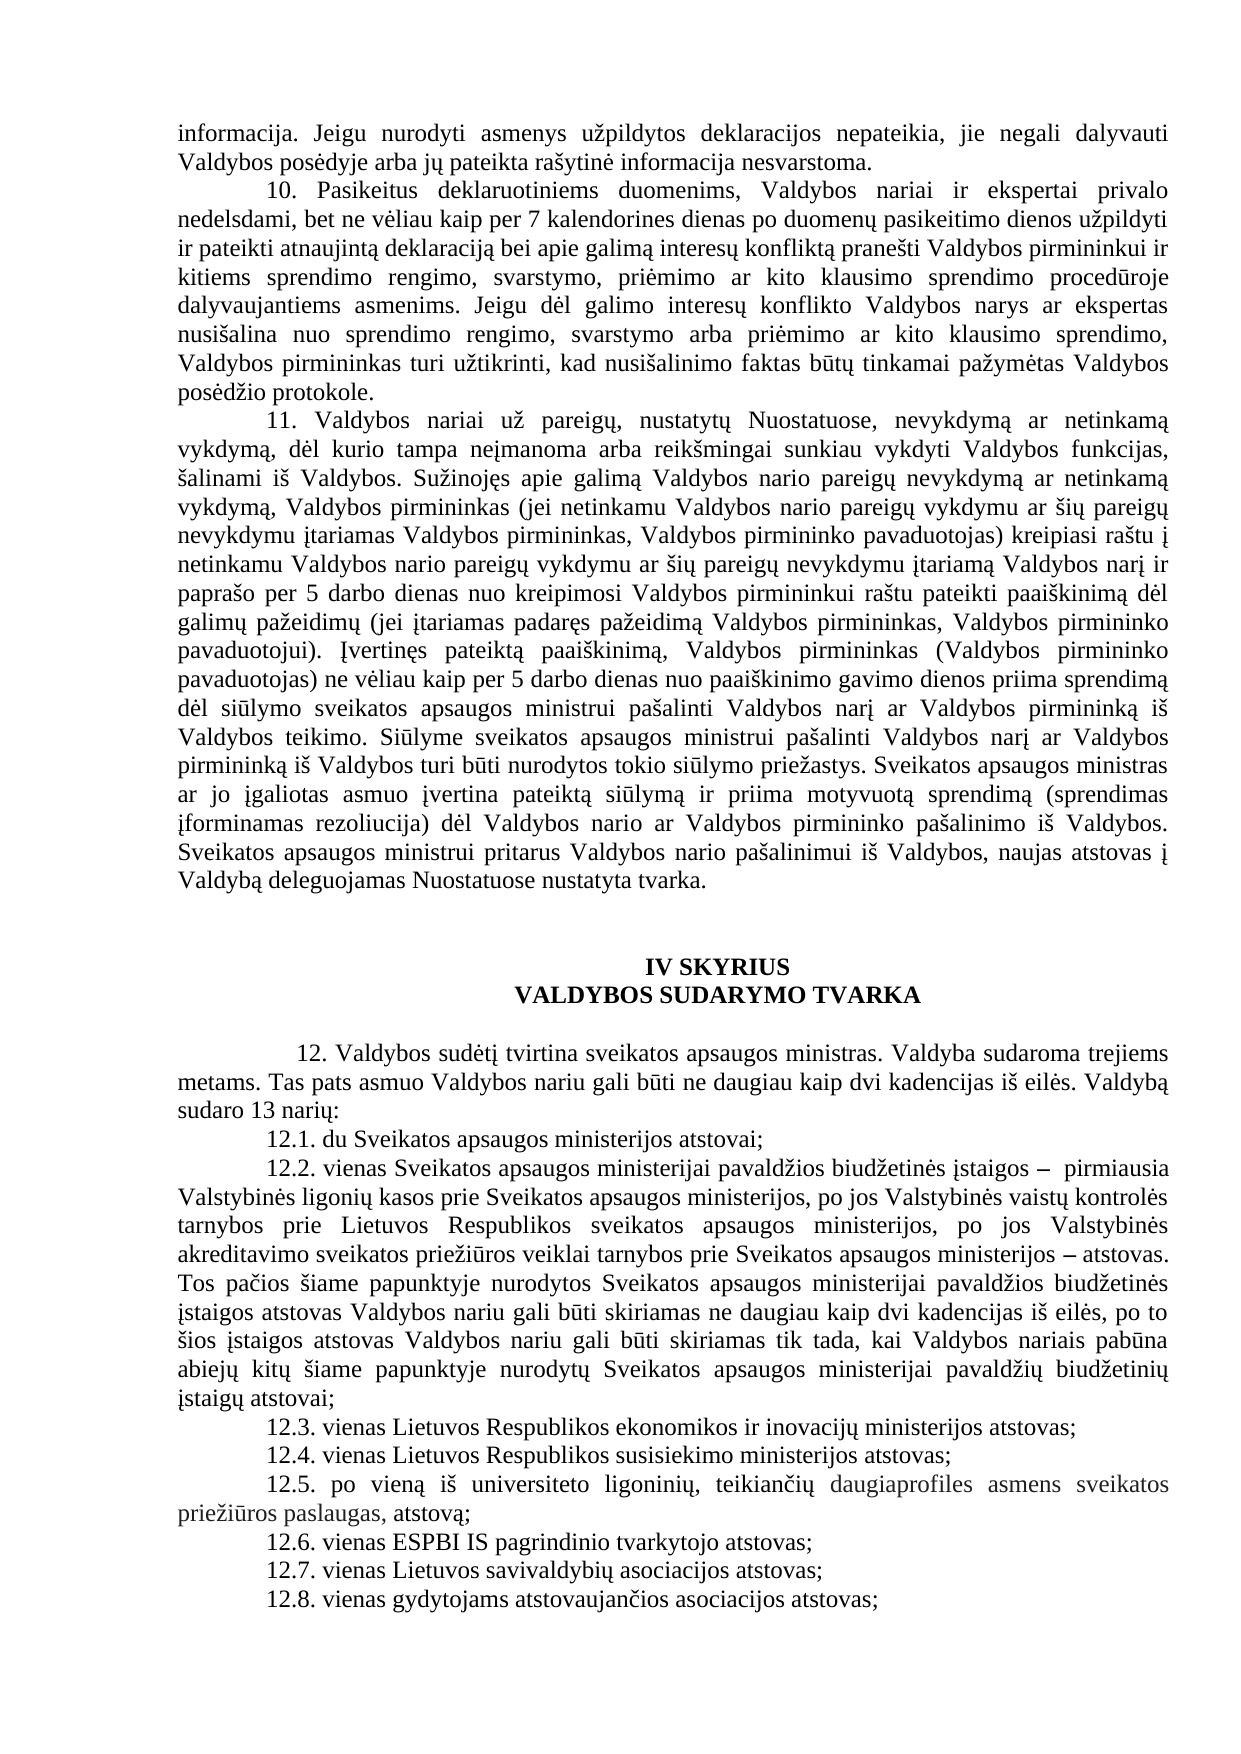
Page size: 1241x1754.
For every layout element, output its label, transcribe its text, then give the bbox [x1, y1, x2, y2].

text 12.6. vienas ESPBI IS pagrindinio tvarkytojo atstovas; [177, 1527, 1169, 1556]
text 12.4. vienas Lietuvos Respublikos susisiekimo ministerijos atstovas; [177, 1441, 1169, 1469]
text informacija. Jeigu nurodyti asmenys užpildytos deklaracijos nepateikia, jie negali dalyvauti Valdybos posėdyje arba jų pateikta rašytinė informacija nesvarstoma. [177, 118, 1169, 176]
text 12. Valdybos sudėtį tvirtina sveikatos apsaugos ministras. Valdyba sudaroma trejiems metams. Tas pats asmuo Valdybos nariu gali būti ne daugiau kaip dvi kadencijas iš eilės. Valdybą sudaro 13 narių: [177, 1038, 1169, 1124]
text 12.8. vienas gydytojams atstovaujančios asociacijos atstovas; [177, 1584, 1169, 1613]
text 12.3. vienas Lietuvos Respublikos ekonomikos ir inovacijų ministerijos atstovas; [177, 1412, 1169, 1441]
text IV SKYRIUS [177, 952, 1169, 981]
text 12.1. du Sveikatos apsaugos ministerijos atstovai; [177, 1124, 1169, 1153]
text 12.7. vienas Lietuvos savivaldybių asociacijos atstovas; [177, 1556, 1169, 1584]
text 11. Valdybos nariai už pareigų, nustatytų Nuostatuose, nevykdymą ar netinkamą vykdymą, dėl kurio tampa neįmanoma arba reikšmingai sunkiau vykdyti Valdybos funkcijas, šalinami iš Valdybos. Sužinojęs apie galimą Valdybos nario pareigų nevykdymą ar netinkamą vykdymą, Valdybos pirmininkas (jei netinkamu Valdybos nario pareigų vykdymu ar šių pareigų nevykdymu įtariamas Valdybos pirmininkas, Valdybos pirmininko pavaduotojas) kreipiasi raštu į netinkamu Valdybos nario pareigų vykdymu ar šių pareigų nevykdymu įtariamą Valdybos narį ir paprašo per 5 darbo dienas nuo kreipimosi Valdybos pirmininkui raštu pateikti paaiškinimą dėl galimų pažeidimų (jei įtariamas padaręs pažeidimą Valdybos pirmininkas, Valdybos pirmininko pavaduotojui). Įvertinęs pateiktą paaiškinimą, Valdybos pirmininkas (Valdybos pirmininko pavaduotojas) ne vėliau kaip per 5 darbo dienas nuo paaiškinimo gavimo dienos priima sprendimą dėl siūlymo sveikatos apsaugos ministrui pašalinti Valdybos narį ar Valdybos pirmininką iš Valdybos teikimo. Siūlyme sveikatos apsaugos ministrui pašalinti Valdybos narį ar Valdybos pirmininką iš Valdybos turi būti nurodytos tokio siūlymo priežastys. Sveikatos apsaugos ministras ar jo įgaliotas asmuo įvertina pateiktą siūlymą ir priima motyvuotą sprendimą (sprendimas įforminamas rezoliucija) dėl Valdybos nario ar Valdybos pirmininko pašalinimo iš Valdybos. Sveikatos apsaugos ministrui pritarus Valdybos nario pašalinimui iš Valdybos, naujas atstovas į Valdybą deleguojamas Nuostatuose nustatyta tvarka. [177, 406, 1169, 894]
text 12.2. vienas Sveikatos apsaugos ministerijai pavaldžios biudžetinės įstaigos – pirmiausia Valstybinės ligonių kasos prie Sveikatos apsaugos ministerijos, po jos Valstybinės vaistų kontrolės tarnybos prie Lietuvos Respublikos sveikatos apsaugos ministerijos, po jos Valstybinės akreditavimo sveikatos priežiūros veiklai tarnybos prie Sveikatos apsaugos ministerijos – atstovas. Tos pačios šiame papunktyje nurodytos Sveikatos apsaugos ministerijai pavaldžios biudžetinės įstaigos atstovas Valdybos nariu gali būti skiriamas ne daugiau kaip dvi kadencijas iš eilės, po to šios įstaigos atstovas Valdybos nariu gali būti skiriamas tik tada, kai Valdybos nariais pabūna abiejų kitų šiame papunktyje nurodytų Sveikatos apsaugos ministerijai pavaldžių biudžetinių įstaigų atstovai; [177, 1153, 1169, 1412]
text 12.5. po vieną iš universiteto ligoninių, teikiančių daugiaprofiles asmens sveikatos priežiūros paslaugas, atstovą; [177, 1469, 1169, 1527]
text 10. Pasikeitus deklaruotiniems duomenims, Valdybos nariai ir ekspertai privalo nedelsdami, bet ne vėliau kaip per 7 kalendorines dienas po duomenų pasikeitimo dienos užpildyti ir pateikti atnaujintą deklaraciją bei apie galimą interesų konfliktą pranešti Valdybos pirmininkui ir kitiems sprendimo rengimo, svarstymo, priėmimo ar kito klausimo sprendimo procedūroje dalyvaujantiems asmenims. Jeigu dėl galimo interesų konflikto Valdybos narys ar ekspertas nusišalina nuo sprendimo rengimo, svarstymo arba priėmimo ar kito klausimo sprendimo, Valdybos pirmininkas turi užtikrinti, kad nusišalinimo faktas būtų tinkamai pažymėtas Valdybos posėdžio protokole. [177, 176, 1169, 406]
text VALDYBOS SUDARYMO TVARKA [177, 981, 1169, 1009]
